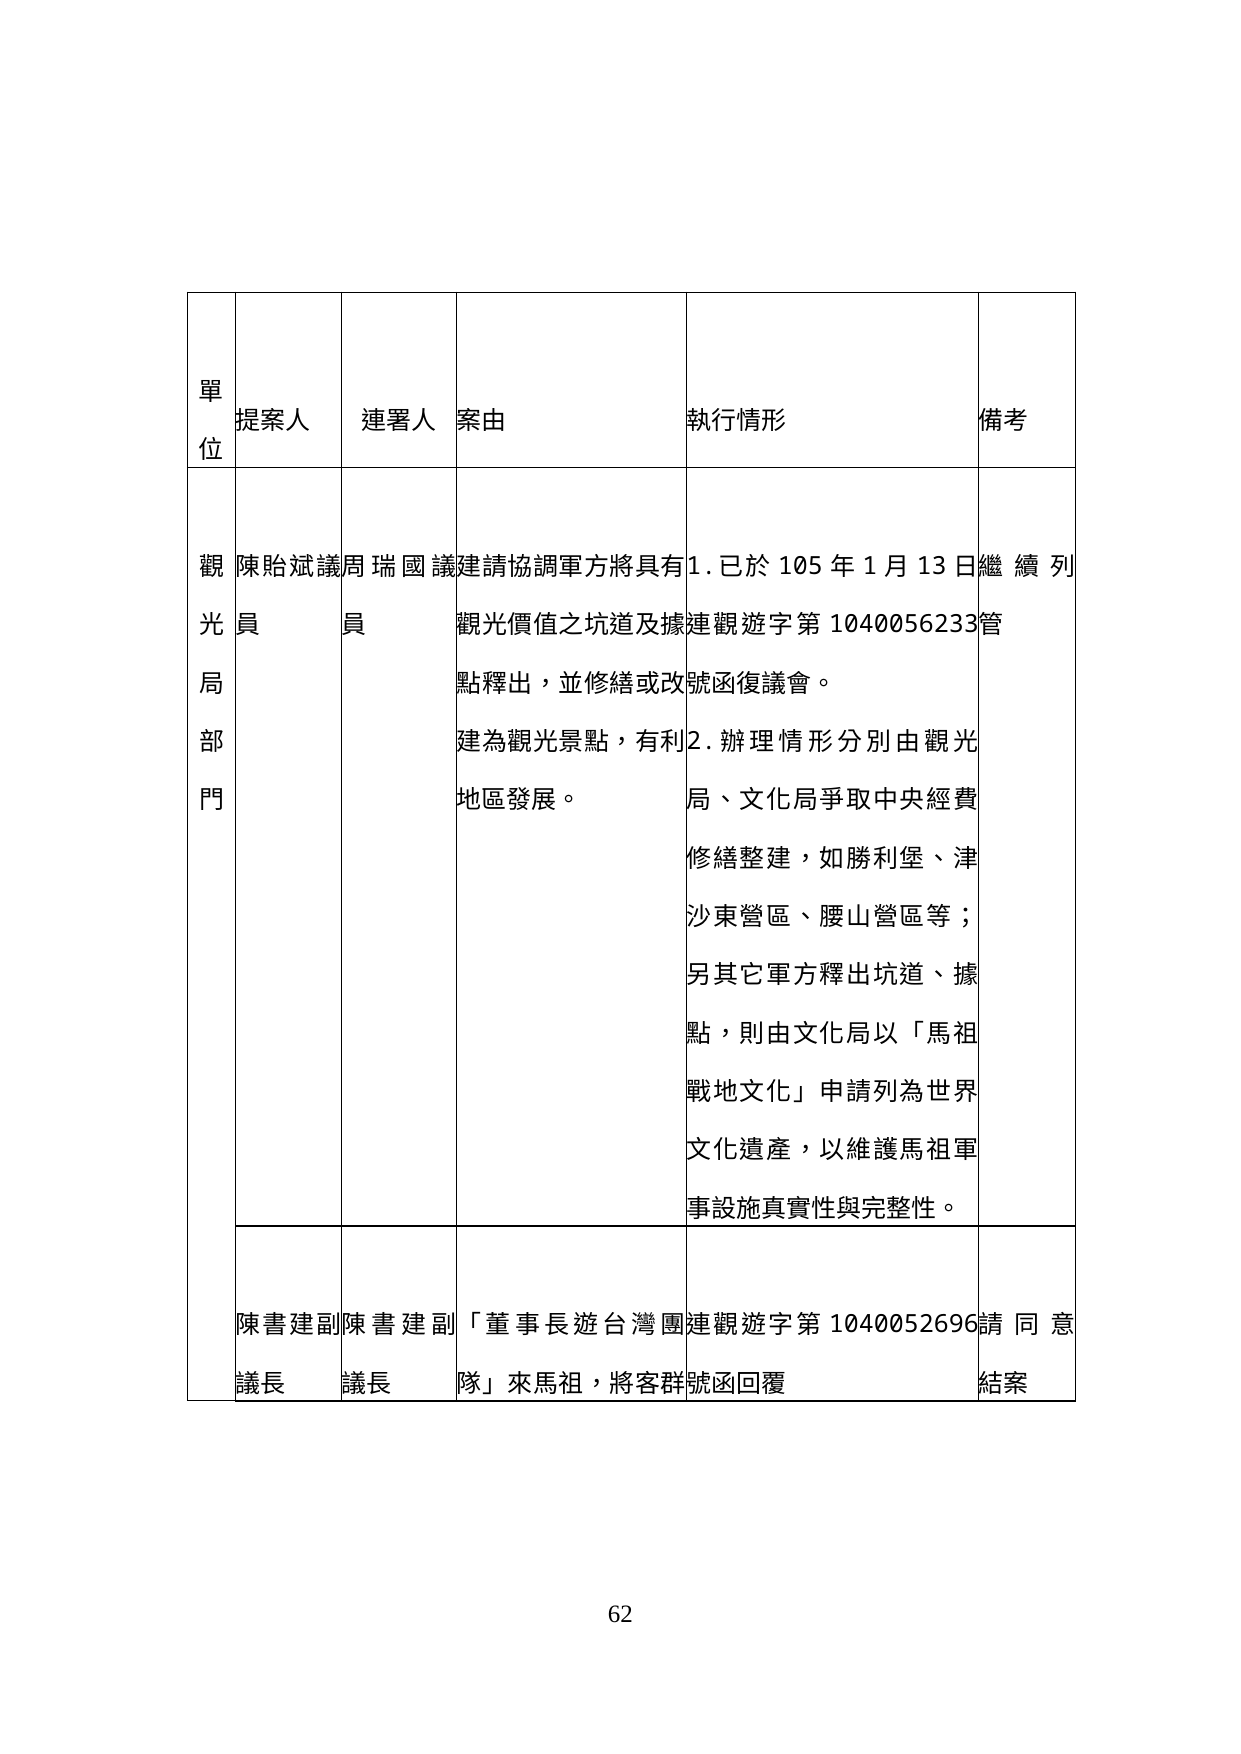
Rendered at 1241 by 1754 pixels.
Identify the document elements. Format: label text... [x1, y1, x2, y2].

table_cell 1.已於105年1月13日連觀遊字第1040056233號函復議會。 2.辦理情形分別由觀光局、文化局爭取中央經費修繕整建，如勝利堡、津沙東營區、腰山營區等；另其它軍方釋出坑道、據點，則由文化局以「馬祖戰地文化」申請列為世界文化遺產，以維護馬祖軍事設施真實性與完整性。 [687, 468, 978, 1225]
table_cell 陳書建副議長 [236, 1227, 341, 1400]
table_cell 案由 [457, 293, 686, 467]
table_cell 連觀遊字第1040052696號函回覆 [687, 1227, 978, 1400]
table_cell 繼續列管 [979, 468, 1075, 1225]
table_cell 建請協調軍方將具有觀光價值之坑道及據點釋出，並修繕或改建為觀光景點，有利地區發展。 [457, 468, 686, 1225]
table_cell 執行情形 [687, 293, 978, 467]
table_cell 連署人 [342, 293, 456, 467]
table_cell 周瑞國議員 [342, 468, 456, 1225]
table_cell 陳書建副議長 [342, 1227, 456, 1400]
table_cell 觀光局 部門 [188, 468, 235, 1400]
table_cell 備考 [979, 293, 1075, 467]
table_cell 陳貽斌議員 [236, 468, 341, 1225]
table_cell 「董事長遊台灣團隊」來馬祖，將客群 [457, 1227, 686, 1400]
table_cell 提案人 [236, 293, 341, 467]
table_cell 單位 [188, 293, 235, 467]
table_cell 請同意結案 [979, 1227, 1075, 1400]
